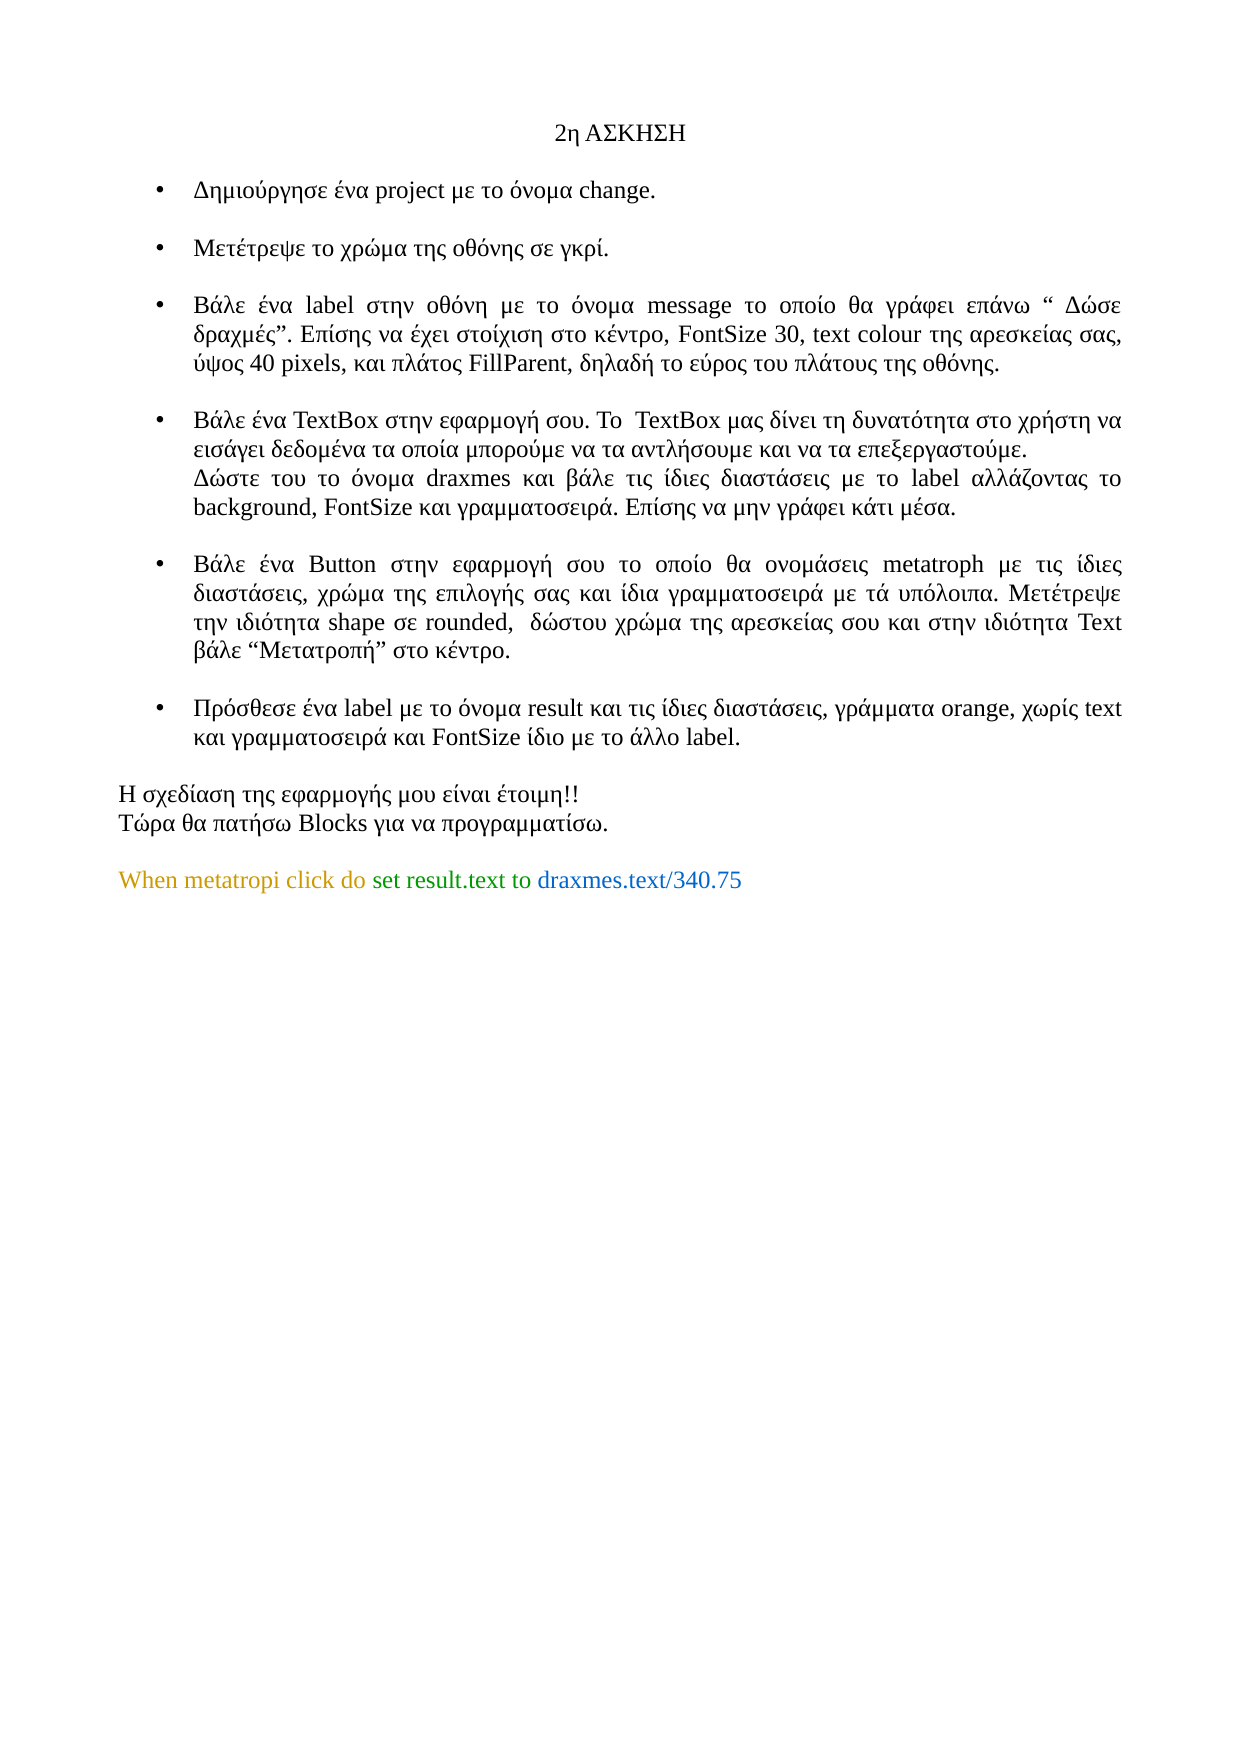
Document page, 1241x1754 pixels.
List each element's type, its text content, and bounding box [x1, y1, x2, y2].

text Τώρα θα πατήσω Blocks για να προγραμματίσω. [118, 808, 1122, 837]
list Βάλε ένα TextBox στην εφαρμογή σου. Το TextBox μας δίνει τη δυνατότητα στο χρήστη να εισάγει δεδομένα τα οποία μπορούμε να τα αντλήσουμε και να τα επεξεργαστούμε. [156, 406, 1122, 463]
list Πρόσθεσε ένα label με το όνομα result και τις ίδιες διαστάσεις, γράμματα orange, χωρίς text και γραμματοσειρά και FontSize ίδιο με το άλλο label. [156, 693, 1122, 751]
list Δώστε του το όνομα draxmes και βάλε τις ίδιες διαστάσεις με το label αλλάζοντας το background, FontSize και γραμματοσειρά. Επίσης να μην γράφει κάτι μέσα. [156, 463, 1122, 521]
text 2η ΑΣΚΗΣΗ [118, 118, 1122, 147]
text Η σχεδίαση της εφαρμογής μου είναι έτοιμη!! [118, 779, 1122, 808]
list Μετέτρεψε το χρώμα της οθόνης σε γκρί. [156, 233, 1122, 262]
list Βάλε ένα Button στην εφαρμογή σου το οποίο θα ονομάσεις metatroph με τις ίδιες διαστάσεις, χρώμα της επιλογής σας και ίδια γραμματοσειρά με τά υπόλοιπα. Μετέτρεψε την ιδιότητα shape σε rounded, δώστου χρώμα της αρεσκείας σου και στην ιδιότητα Text βάλε “Μετατροπή” στο κέντρο. [156, 549, 1122, 664]
list Δημιούργησε ένα project με το όνομα change. [156, 176, 1122, 204]
text When metatropi click do set result.text to draxmes.text/340.75 [118, 866, 1122, 894]
list Βάλε ένα label στην οθόνη με το όνομα message το οποίο θα γράφει επάνω “ Δώσε δραχμές”. Επίσης να έχει στοίχιση στο κέντρο, FontSize 30, text colour της αρεσκείας σας, ύψος 40 pixels, και πλάτος FillParent, δηλαδή το εύρος του πλάτους της οθόνης. [156, 291, 1122, 377]
